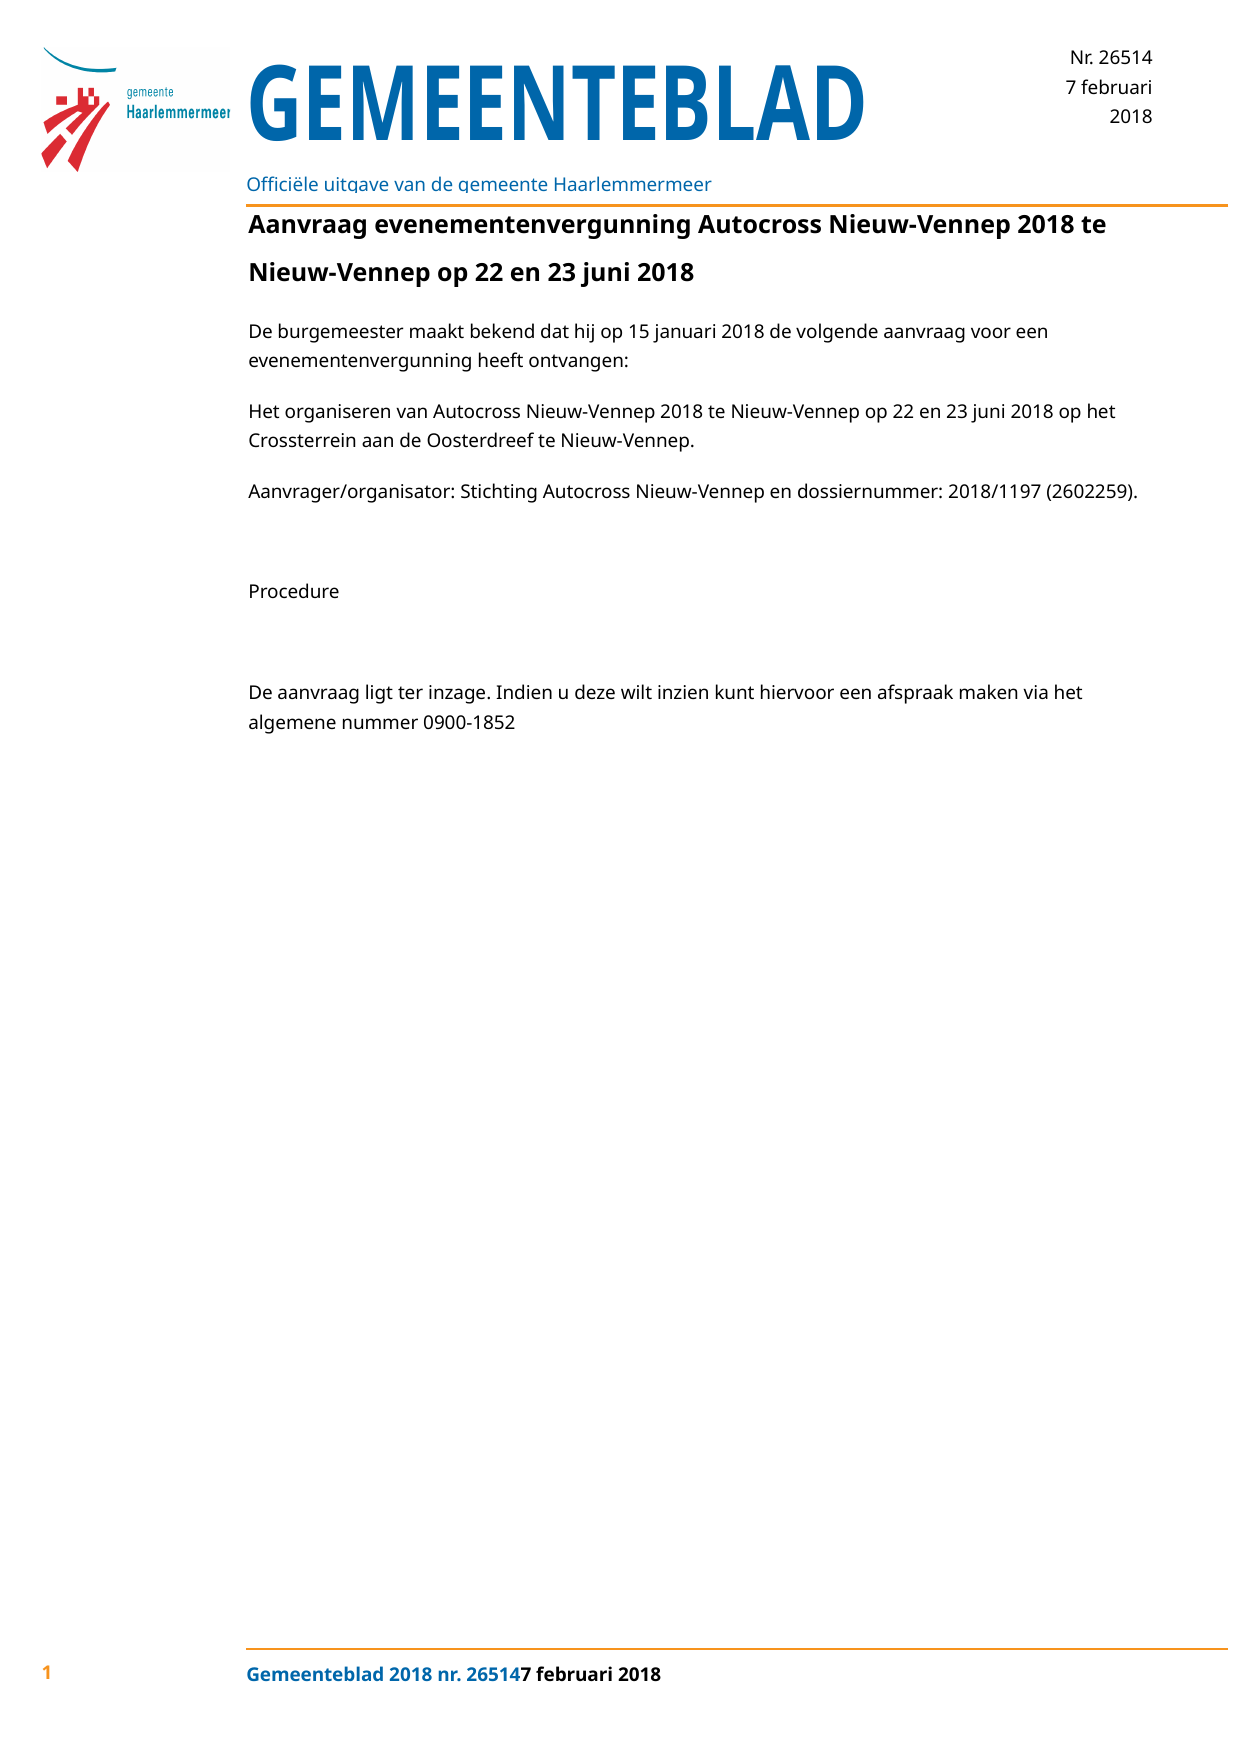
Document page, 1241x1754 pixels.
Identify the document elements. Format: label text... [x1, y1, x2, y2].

text Aanvraag evenementenvergunning Autocross Nieuw-Vennep 2018 te Nieuw-Vennep op 22 en 23 juni 2018 [248, 207, 1152, 288]
text Procedure [248, 579, 1152, 604]
text De burgemeester maakt bekend dat hij op 15 januari 2018 de volgende aanvraag voor een evenementenvergunning heeft ontvangen: [248, 318, 1152, 373]
text Aanvrager/organisator: Stichting Autocross Nieuw-Vennep en dossiernummer: 2018/1197 (2602259). [248, 478, 1152, 504]
picture [41, 47, 231, 172]
text De aanvraag ligt ter inzage. Indien u deze wilt inzien kunt hiervoor een afspraak maken via het algemene nummer 0900-1852 [248, 679, 1152, 735]
text Het organiseren van Autocross Nieuw-Vennep 2018 te Nieuw-Vennep op 22 en 23 juni 2018 op het Crossterrein aan de Oosterdreef te Nieuw-Vennep. [248, 398, 1152, 453]
